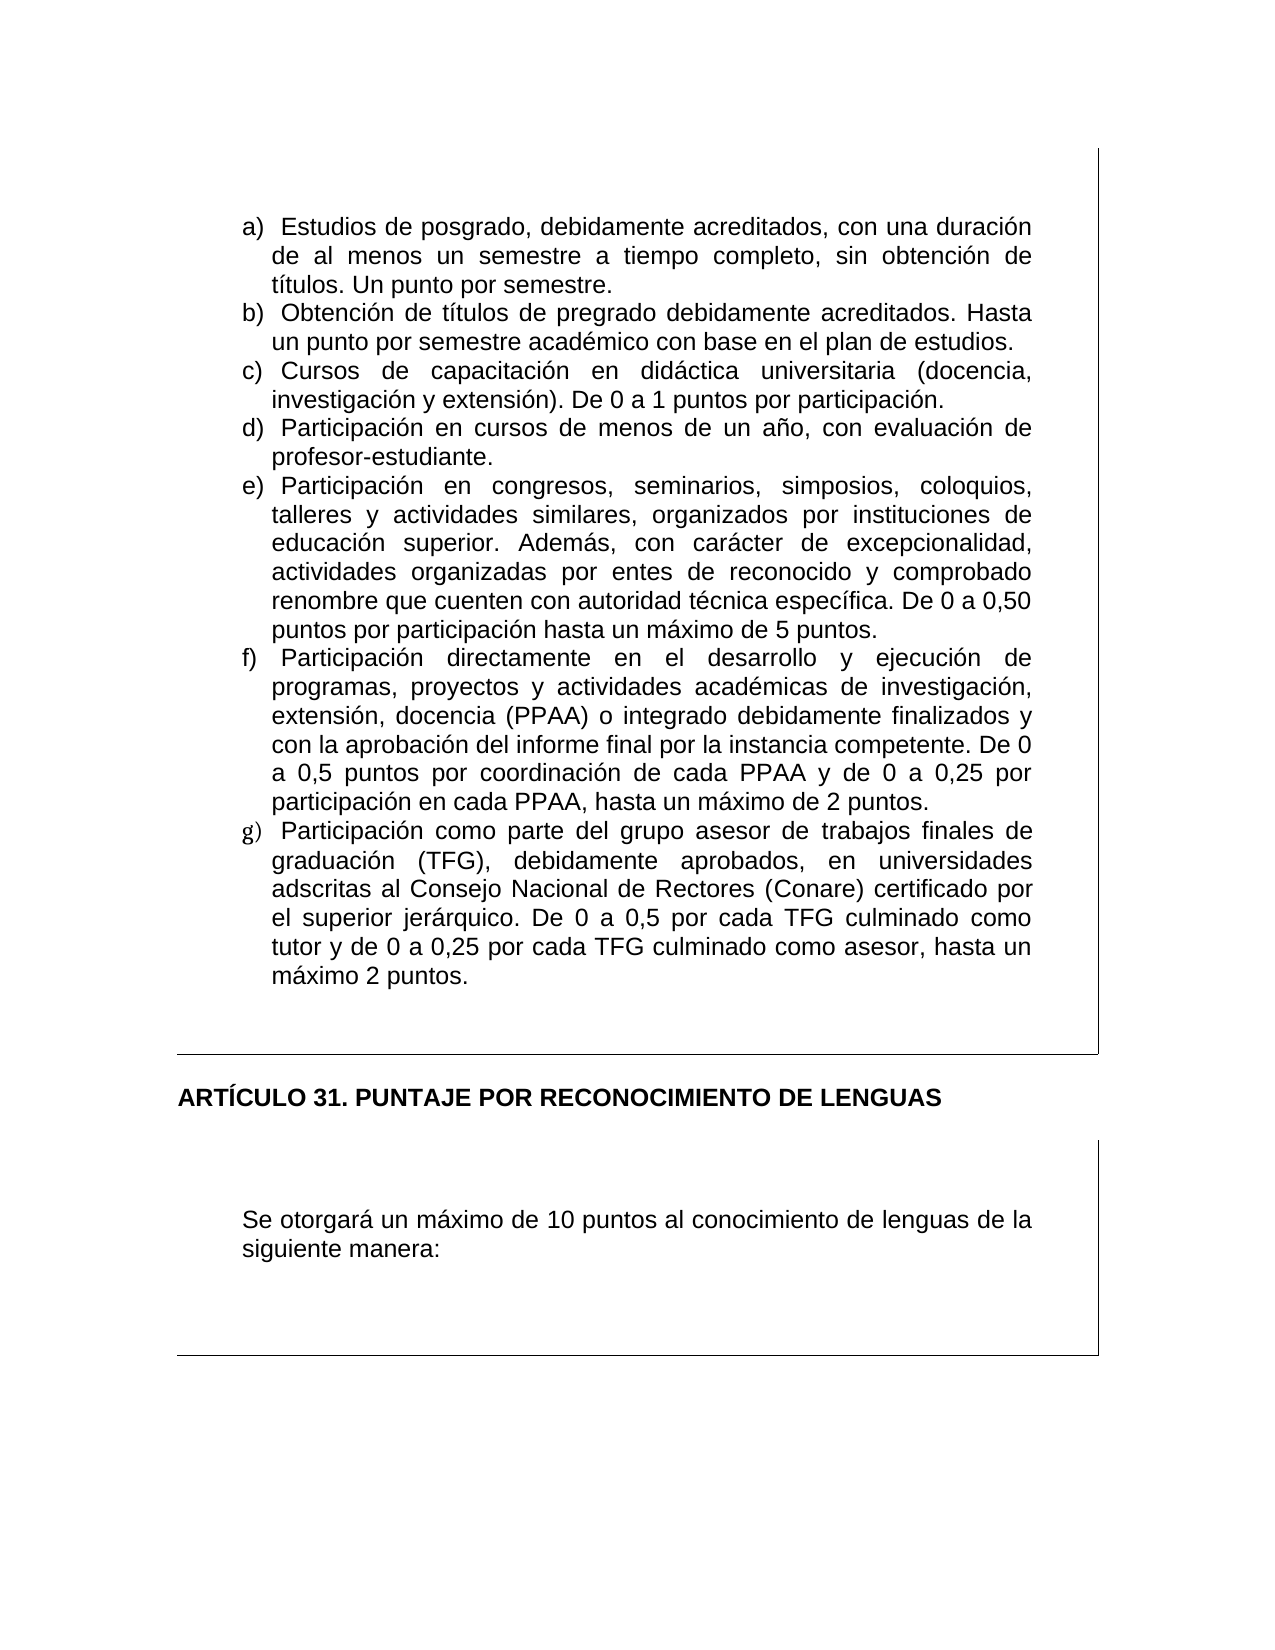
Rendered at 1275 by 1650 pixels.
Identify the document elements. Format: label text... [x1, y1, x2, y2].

text ARTÍCULO 31. PUNTAJE POR RECONOCIMIENTO DE LENGUAS [177, 1083, 1098, 1111]
list Obtención de títulos de pregrado debidamente acreditados. Hasta un punto por semestre académico con base en el plan de estudios. [177, 298, 1098, 356]
list Estudios de posgrado, debidamente acreditados, con una duración de al menos un semestre a tiempo completo, sin obtención de títulos. Un punto por semestre. [177, 148, 1098, 298]
text Se otorgará un máximo de 10 puntos al conocimiento de lenguas de la siguiente manera: [177, 1140, 1098, 1262]
list Participación como parte del grupo asesor de trabajos finales de graduación (TFG), debidamente aprobados, en universidades adscritas al Consejo Nacional de Rectores (Conare) certificado por el superior jerárquico. De 0 a 0,5 por cada TFG culminado como tutor y de 0 a 0,25 por cada TFG culminado como asesor, hasta un máximo 2 puntos. [177, 816, 1098, 1054]
list Cursos de capacitación en didáctica universitaria (docencia, investigación y extensión). De 0 a 1 puntos por participación. [177, 356, 1098, 413]
list Participación en cursos de menos de un año, con evaluación de profesor-estudiante. [177, 413, 1098, 471]
list Participación directamente en el desarrollo y ejecución de programas, proyectos y actividades académicas de investigación, extensión, docencia (PPAA) o integrado debidamente finalizados y con la aprobación del informe final por la instancia competente. De 0 a 0,5 puntos por coordinación de cada PPAA y de 0 a 0,25 por participación en cada PPAA, hasta un máximo de 2 puntos. [177, 643, 1098, 816]
list Participación en congresos, seminarios, simposios, coloquios, talleres y actividades similares, organizados por instituciones de educación superior. Además, con carácter de excepcionalidad, actividades organizadas por entes de reconocido y comprobado renombre que cuenten con autoridad técnica específica. De 0 a 0,50 puntos por participación hasta un máximo de 5 puntos. [177, 471, 1098, 643]
